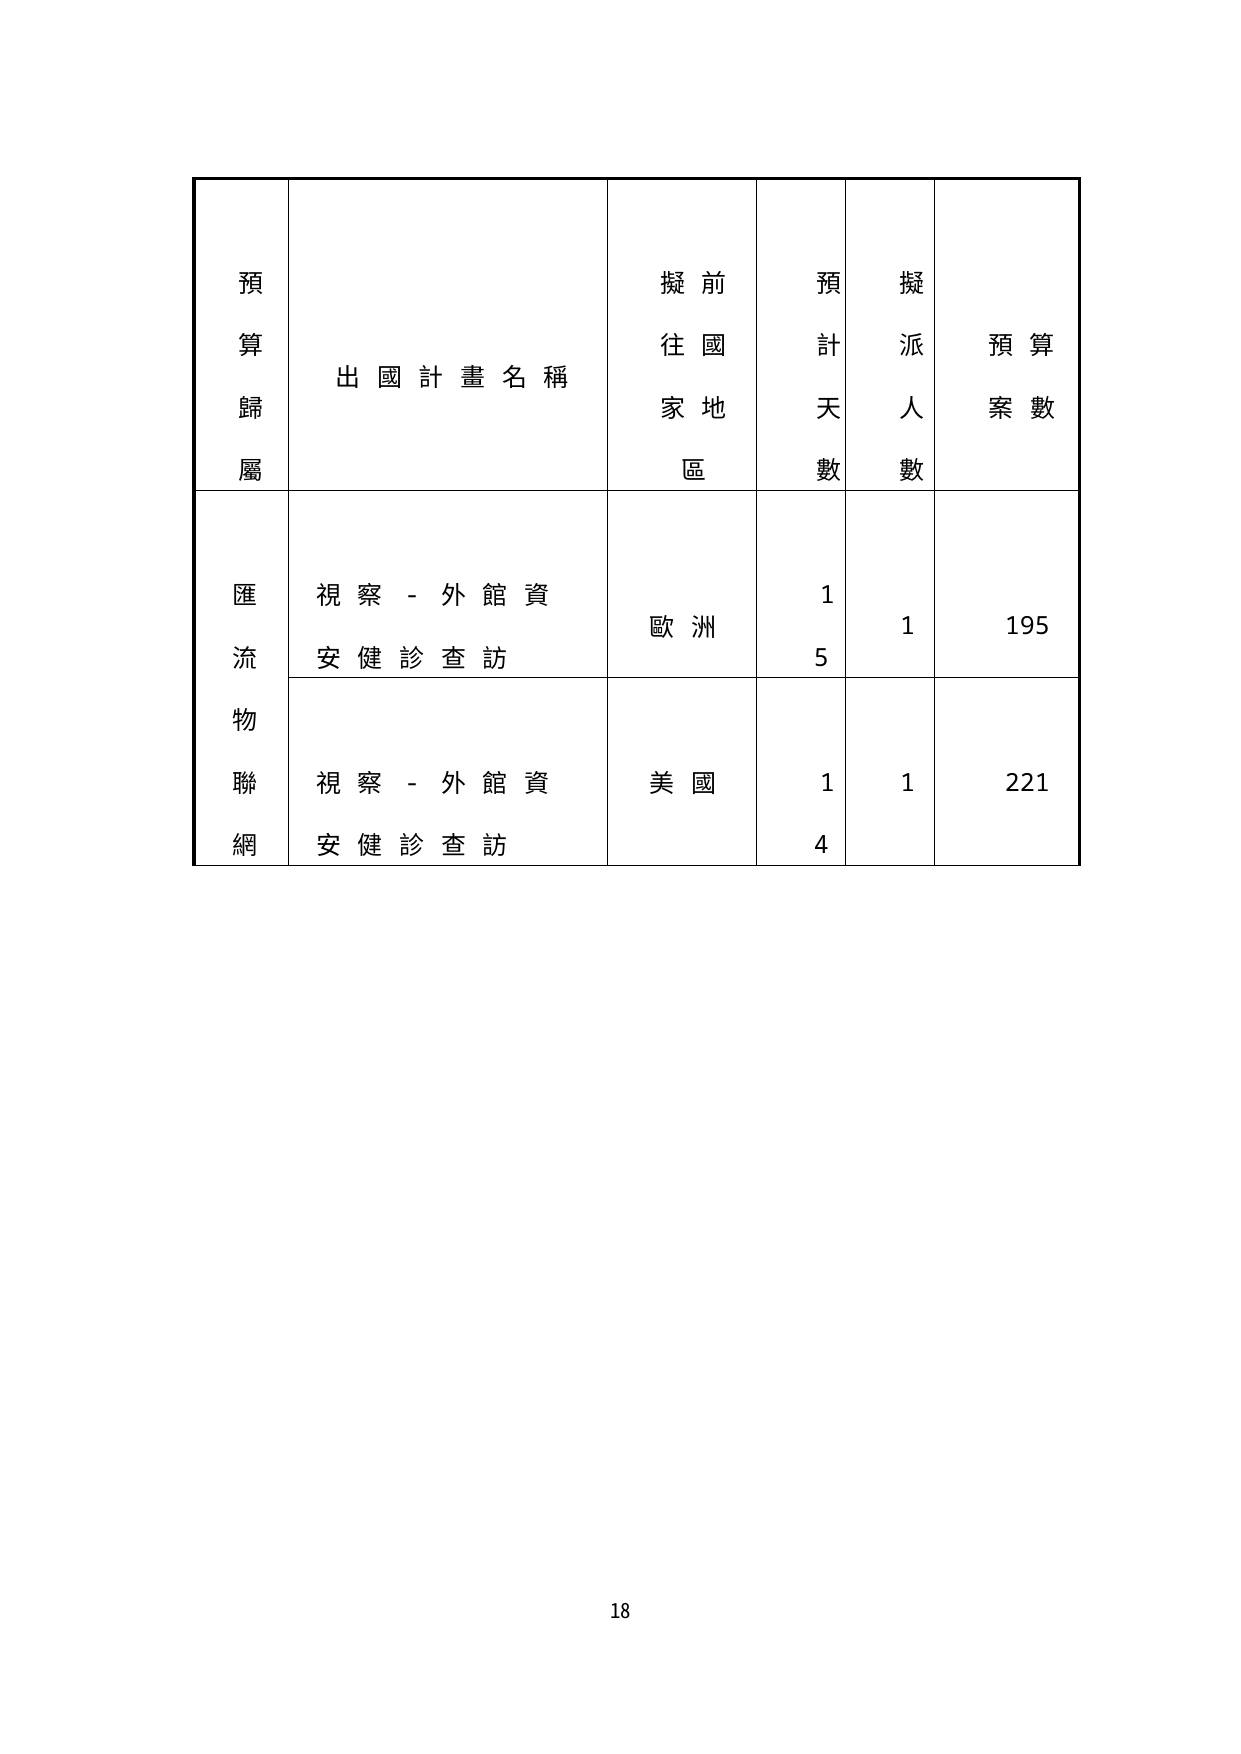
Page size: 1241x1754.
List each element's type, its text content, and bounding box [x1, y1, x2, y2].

table_header 預算案數 [935, 180, 1078, 490]
table_header 擬派人數 [846, 180, 934, 490]
table_header 預計天數 [757, 180, 845, 490]
table_cell 221 [935, 678, 1078, 865]
table_cell 匯流物聯網 [196, 491, 288, 865]
table_cell 歐洲 [608, 491, 756, 677]
table_header 預算歸屬 [196, 180, 288, 490]
table_header 出國計畫名稱 [289, 180, 607, 490]
table_cell 美國 [608, 678, 756, 865]
table_cell 15 [757, 491, 845, 677]
table_cell 195 [935, 491, 1078, 677]
table_cell 1 [846, 491, 934, 677]
table_cell 14 [757, 678, 845, 865]
table_header 擬前往國家地區 [608, 180, 756, 490]
table_cell 1 [846, 678, 934, 865]
table_cell 視察-外館資安健診查訪 [289, 678, 607, 865]
table_cell 視察-外館資安健診查訪 [289, 491, 607, 677]
